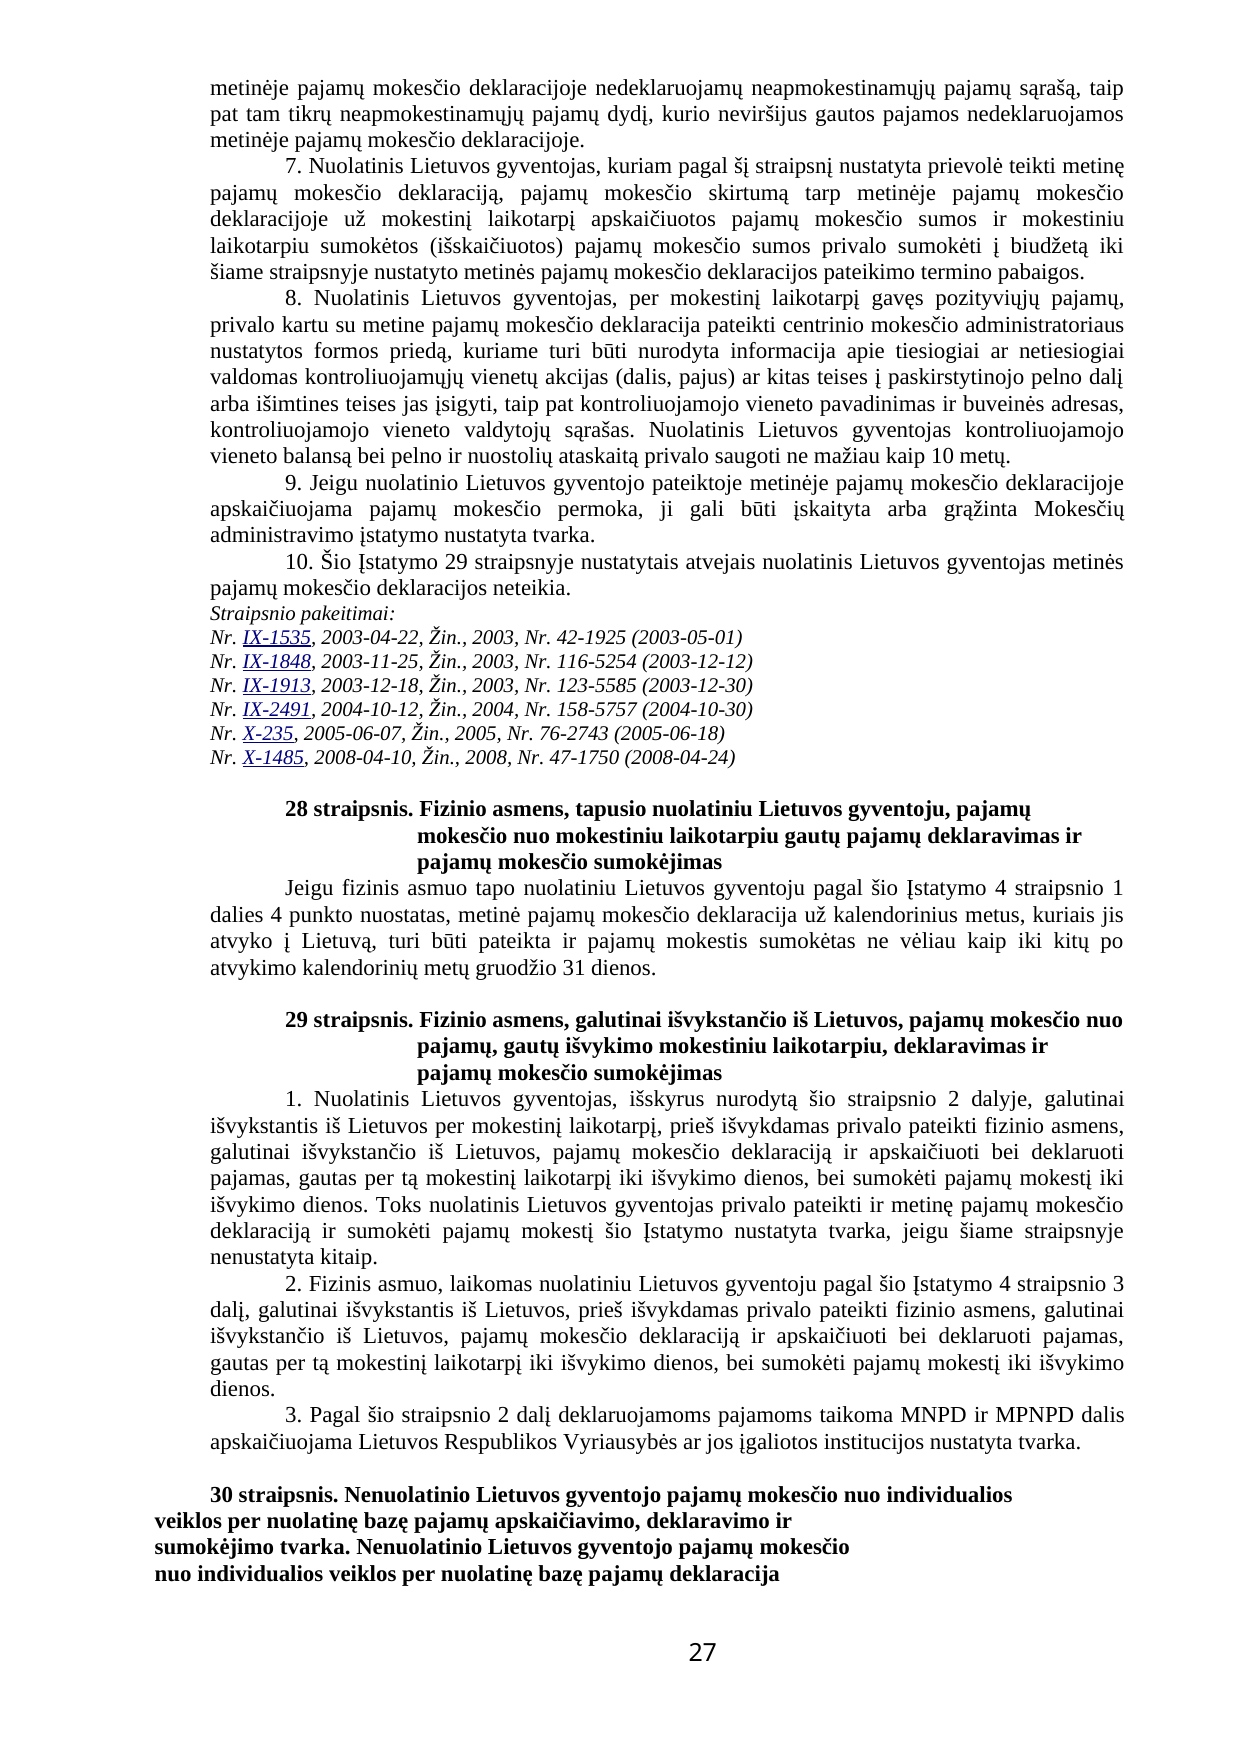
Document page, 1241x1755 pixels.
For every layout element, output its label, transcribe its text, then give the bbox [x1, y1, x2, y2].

text sumokėjimo tvarka. Nenuolatinio Lietuvos gyventojo pajamų mokesčio [154, 1533, 1126, 1560]
text Nr. IX-1913, 2003-12-18, Žin., 2003, Nr. 123-5585 (2003-12-30) [210, 673, 1126, 697]
text veiklos per nuolatinę bazę pajamų apskaičiavimo, deklaravimo ir [154, 1507, 1126, 1533]
text Nr. X-235, 2005-06-07, Žin., 2005, Nr. 76-2743 (2005-06-18) [210, 721, 1126, 745]
text 30 straipsnis. Nenuolatinio Lietuvos gyventojo pajamų mokesčio nuo individualios [210, 1481, 1126, 1507]
text pajamų mokesčio sumokėjimas [417, 848, 1126, 874]
text 3. Pagal šio straipsnio 2 dalį deklaruojamoms pajamoms taikoma MNPD ir MPNPD dalis apskaičiuojama Lietuvos Respublikos Vyriausybės ar jos įgaliotos institucijos nustatyta tvarka. [210, 1402, 1126, 1454]
text 28 straipsnis. Fizinio asmens, tapusio nuolatiniu Lietuvos gyventoju, pajamų [285, 795, 1126, 822]
text Nr. IX-2491, 2004-10-12, Žin., 2004, Nr. 158-5757 (2004-10-30) [210, 697, 1126, 721]
text 1. Nuolatinis Lietuvos gyventojas, išskyrus nurodytą šio straipsnio 2 dalyje, galutinai išvykstantis iš Lietuvos per mokestinį laikotarpį, prieš išvykdamas privalo pateikti fizinio asmens, galutinai išvykstančio iš Lietuvos, pajamų mokesčio deklaraciją ir apskaičiuoti bei deklaruoti pajamas, gautas per tą mokestinį laikotarpį iki išvykimo dienos, bei sumokėti pajamų mokestį iki išvykimo dienos. Toks nuolatinis Lietuvos gyventojas privalo pateikti ir metinę pajamų mokesčio deklaraciją ir sumokėti pajamų mokestį šio Įstatymo nustatyta tvarka, jeigu šiame straipsnyje nenustatyta kitaip. [210, 1085, 1126, 1270]
text 10. Šio Įstatymo 29 straipsnyje nustatytais atvejais nuolatinis Lietuvos gyventojas metinės pajamų mokesčio deklaracijos neteikia. [210, 548, 1126, 601]
text Straipsnio pakeitimai: [210, 601, 1126, 625]
text Jeigu fizinis asmuo tapo nuolatiniu Lietuvos gyventoju pagal šio Įstatymo 4 straipsnio 1 dalies 4 punkto nuostatas, metinė pajamų mokesčio deklaracija už kalendorinius metus, kuriais jis atvyko į Lietuvą, turi būti pateikta ir pajamų mokestis sumokėtas ne vėliau kaip iki kitų po atvykimo kalendorinių metų gruodžio 31 dienos. [210, 874, 1126, 980]
text metinėje pajamų mokesčio deklaracijoje nedeklaruojamų neapmokestinamųjų pajamų sąrašą, taip pat tam tikrų neapmokestinamųjų pajamų dydį, kurio neviršijus gautos pajamos nedeklaruojamos metinėje pajamų mokesčio deklaracijoje. [210, 73, 1126, 153]
text 29 straipsnis. Fizinio asmens, galutinai išvykstančio iš Lietuvos, pajamų mokesčio nuo [285, 1006, 1126, 1033]
text pajamų mokesčio sumokėjimas [417, 1059, 1126, 1085]
text Nr. IX-1535, 2003-04-22, Žin., 2003, Nr. 42-1925 (2003-05-01) [210, 625, 1126, 649]
text 8. Nuolatinis Lietuvos gyventojas, per mokestinį laikotarpį gavęs pozityviųjų pajamų, privalo kartu su metine pajamų mokesčio deklaracija pateikti centrinio mokesčio administratoriaus nustatytos formos priedą, kuriame turi būti nurodyta informacija apie tiesiogiai ar netiesiogiai valdomas kontroliuojamųjų vienetų akcijas (dalis, pajus) ar kitas teises į paskirstytinojo pelno dalį arba išimtines teises jas įsigyti, taip pat kontroliuojamojo vieneto pavadinimas ir buveinės adresas, kontroliuojamojo vieneto valdytojų sąrašas. Nuolatinis Lietuvos gyventojas kontroliuojamojo vieneto balansą bei pelno ir nuostolių ataskaitą privalo saugoti ne mažiau kaip 10 metų. [210, 284, 1126, 469]
text 2. Fizinis asmuo, laikomas nuolatiniu Lietuvos gyventoju pagal šio Įstatymo 4 straipsnio 3 dalį, galutinai išvykstantis iš Lietuvos, prieš išvykdamas privalo pateikti fizinio asmens, galutinai išvykstančio iš Lietuvos, pajamų mokesčio deklaraciją ir apskaičiuoti bei deklaruoti pajamas, gautas per tą mokestinį laikotarpį iki išvykimo dienos, bei sumokėti pajamų mokestį iki išvykimo dienos. [210, 1270, 1126, 1402]
text 9. Jeigu nuolatinio Lietuvos gyventojo pateiktoje metinėje pajamų mokesčio deklaracijoje apskaičiuojama pajamų mokesčio permoka, ji gali būti įskaityta arba grąžinta Mokesčių administravimo įstatymo nustatyta tvarka. [210, 469, 1126, 548]
text 7. Nuolatinis Lietuvos gyventojas, kuriam pagal šį straipsnį nustatyta prievolė teikti metinę pajamų mokesčio deklaraciją, pajamų mokesčio skirtumą tarp metinėje pajamų mokesčio deklaracijoje už mokestinį laikotarpį apskaičiuotos pajamų mokesčio sumos ir mokestiniu laikotarpiu sumokėtos (išskaičiuotos) pajamų mokesčio sumos privalo sumokėti į biudžetą iki šiame straipsnyje nustatyto metinės pajamų mokesčio deklaracijos pateikimo termino pabaigos. [210, 153, 1126, 284]
text mokesčio nuo mokestiniu laikotarpiu gautų pajamų deklaravimas ir [417, 822, 1126, 848]
text Nr. X-1485, 2008-04-10, Žin., 2008, Nr. 47-1750 (2008-04-24) [210, 745, 1120, 769]
text pajamų, gautų išvykimo mokestiniu laikotarpiu, deklaravimas ir [417, 1033, 1126, 1059]
text nuo individualios veiklos per nuolatinę bazę pajamų deklaracija [154, 1560, 1126, 1586]
text Nr. IX-1848, 2003-11-25, Žin., 2003, Nr. 116-5254 (2003-12-12) [210, 649, 1126, 673]
